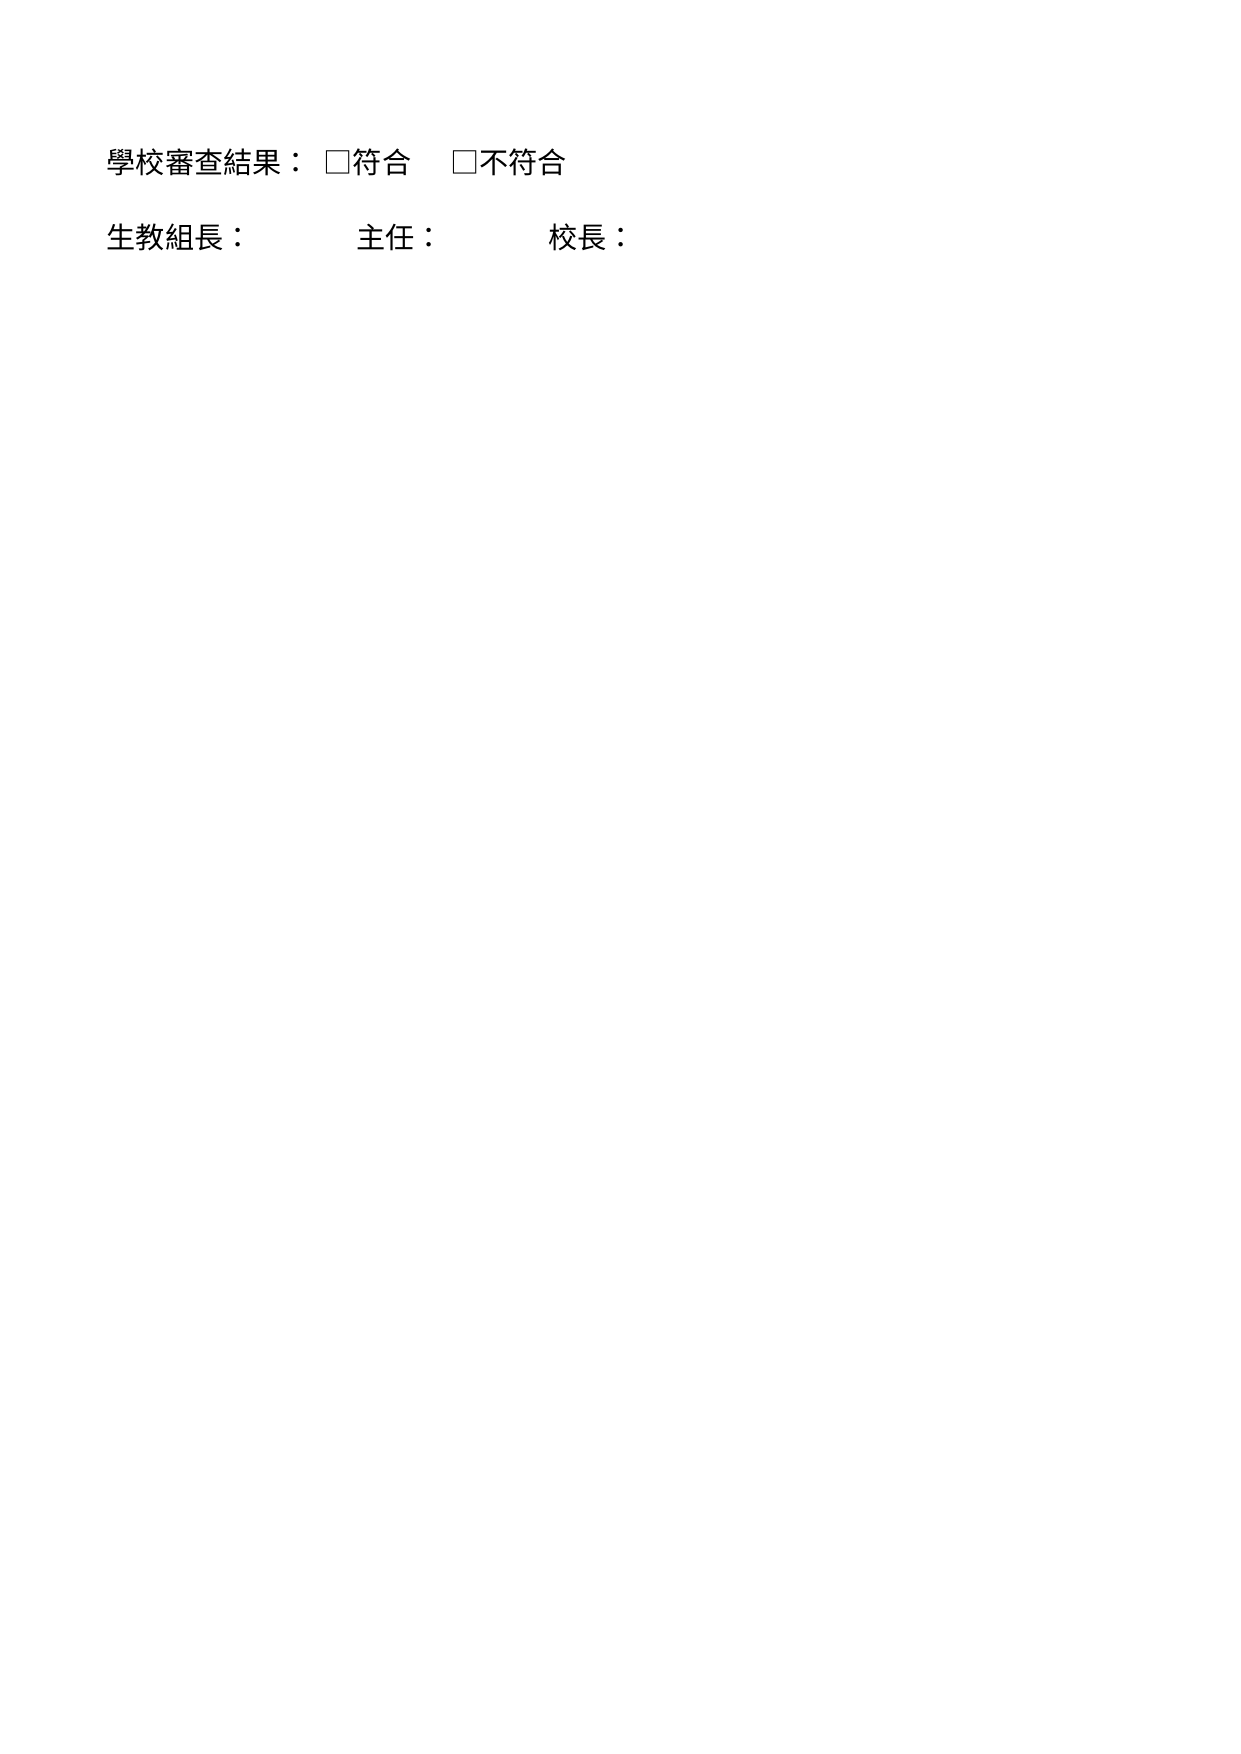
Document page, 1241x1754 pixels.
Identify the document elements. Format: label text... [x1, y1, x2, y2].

text 生教組長： 主任： 校長： [106, 198, 1134, 273]
text 學校審查結果： □符合 □不符合 [106, 123, 1134, 198]
